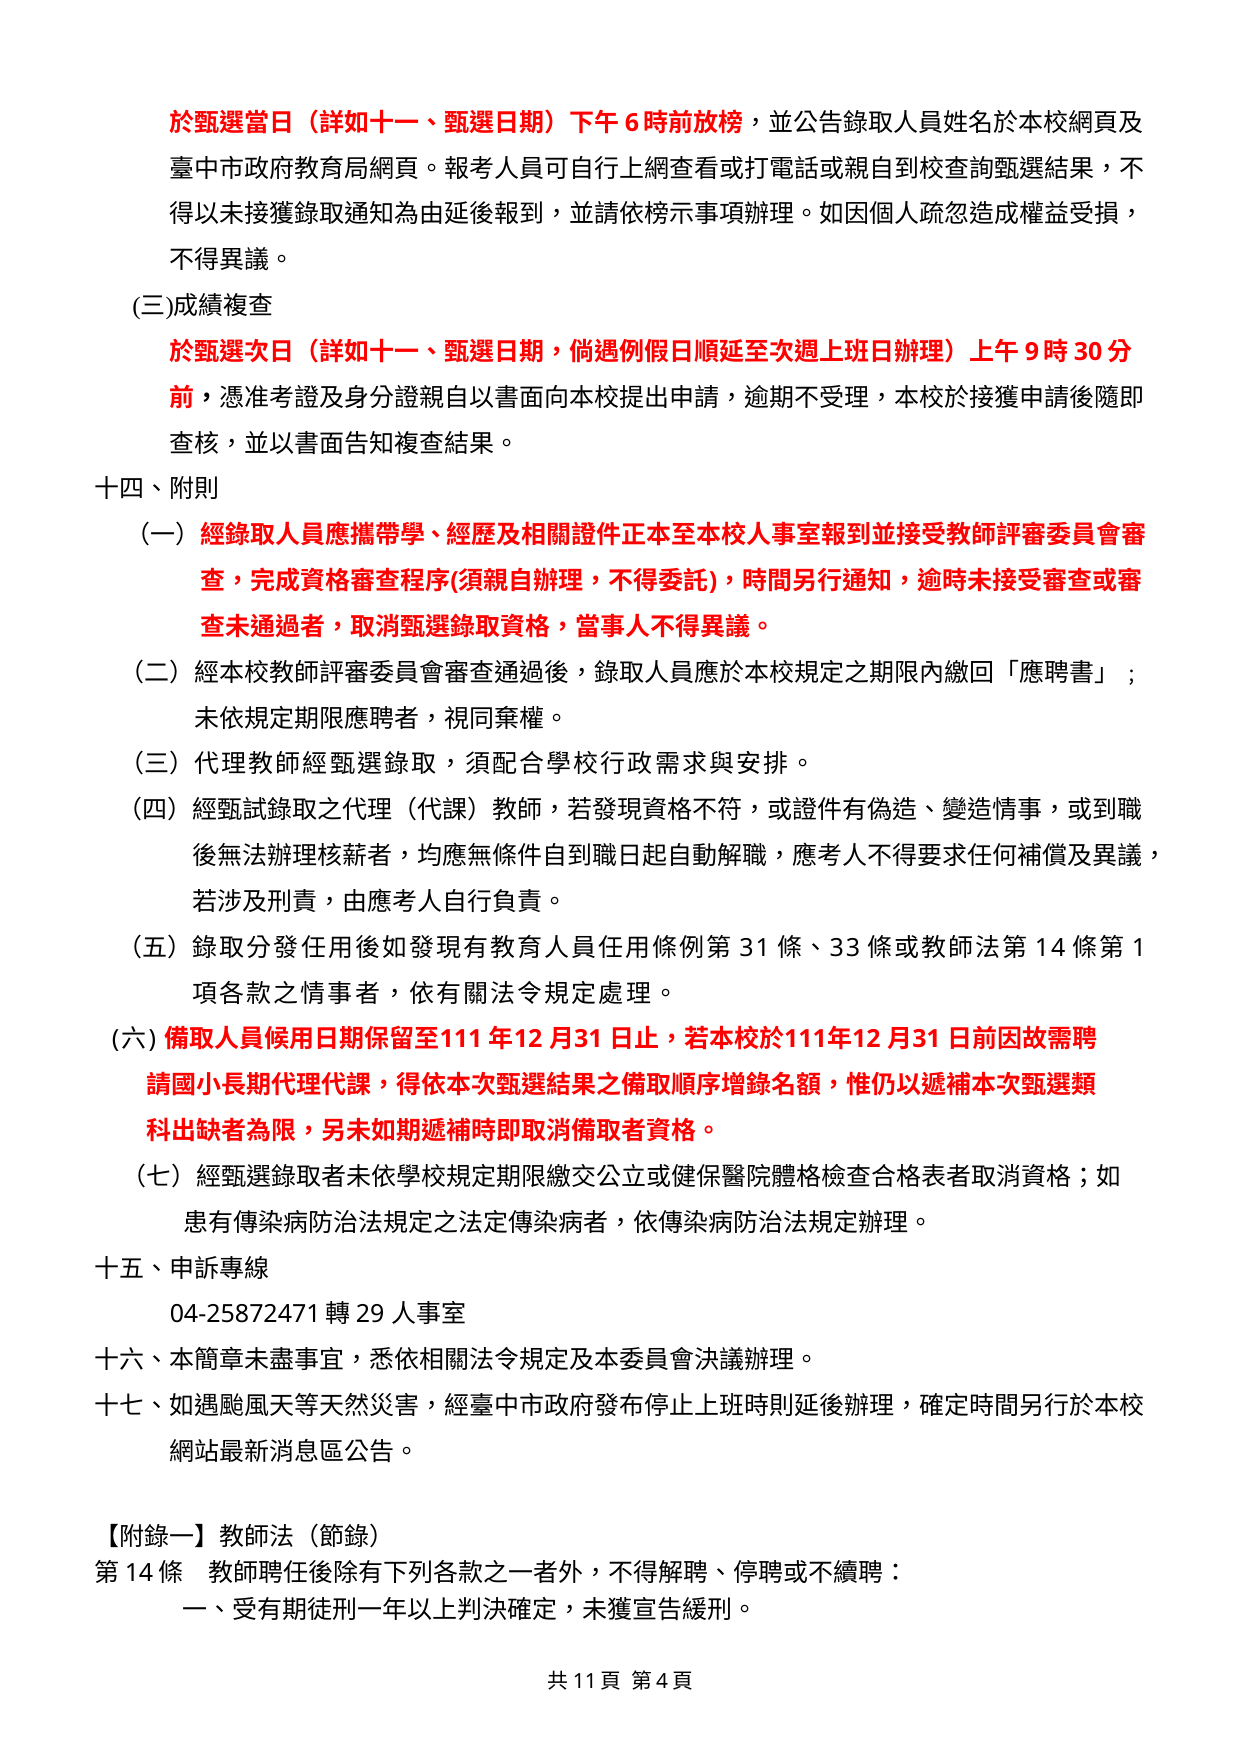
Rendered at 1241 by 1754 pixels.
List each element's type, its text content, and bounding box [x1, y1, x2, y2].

text （四）經甄試錄取之代理（代課）教師，若發現資格不符，或證件有偽造、變造情事，或到職後無法辦理核薪者，均應無條件自到職日起自動解職，應考人不得要求任何補償及異議，若涉及刑責，由應考人自行負責。 [117, 782, 1146, 919]
text 十七、如遇颱風天等天然災害，經臺中市政府發布停止上班時則延後辦理，確定時間另行於本校網站最新消息區公告。 [94, 1378, 1146, 1469]
text 一、受有期徒刑一年以上判決確定，未獲宣告緩刑。 [94, 1589, 1146, 1625]
text （三）代理教師經甄選錄取，須配合學校行政需求與安排。 [94, 736, 1146, 782]
text 於甄選次日（詳如十一、甄選日期，倘遇例假日順延至次週上班日辦理）上午9時30分前，憑准考證及身分證親自以書面向本校提出申請，逾期不受理，本校於接獲申請後隨即查核，並以書面告知複查結果。 [169, 324, 1146, 461]
text 十六、本簡章未盡事宜，悉依相關法令規定及本委員會決議辦理。 [94, 1332, 1146, 1378]
text （七）經甄選錄取者未依學校規定期限繳交公立或健保醫院體格檢查合格表者取消資格；如患有傳染病防治法規定之法定傳染病者，依傳染病防治法規定辦理。 [121, 1149, 1146, 1240]
text 於甄選當日（詳如十一、甄選日期）下午6時前放榜，並公告錄取人員姓名於本校網頁及臺中市政府教育局網頁。報考人員可自行上網查看或打電話或親自到校查詢甄選結果，不得以未接獲錄取通知為由延後報到，並請依榜示事項辦理。如因個人疏忽造成權益受損，不得異議。 [169, 94, 1146, 278]
text 04-25872471轉29 人事室 [169, 1286, 1146, 1332]
text 十五、申訴專線 [94, 1240, 1146, 1286]
text 第14條 教師聘任後除有下列各款之一者外，不得解聘、停聘或不續聘： [94, 1553, 1146, 1589]
text （一）經錄取人員應攜帶學、經歷及相關證件正本至本校人事室報到並接受教師評審委員會審查，完成資格審查程序(須親自辦理，不得委託)，時間另行通知，逾時未接受審查或審查未通過者，取消甄選錄取資格，當事人不得異議。 [125, 507, 1146, 644]
text （二）經本校教師評審委員會審查通過後，錄取人員應於本校規定之期限內繳回「應聘書」﹔未依規定期限應聘者，視同棄權。 [119, 644, 1146, 736]
text (三)成績複查 [94, 278, 1146, 324]
text 【附錄一】教師法（節錄） [94, 1515, 1146, 1553]
text 請國小長期代理代課，得依本次甄選結果之備取順序增錄名額，惟仍以遞補本次甄選類 [94, 1057, 1146, 1103]
text 科出缺者為限，另未如期遞補時即取消備取者資格。 [94, 1103, 1146, 1149]
text （五）錄取分發任用後如發現有教育人員任用條例第31條、33條或教師法第14條第1項各款之情事者，依有關法令規定處理。 [117, 919, 1146, 1011]
text 十四、附則 [94, 461, 1146, 507]
text (六) 備取人員候用日期保留至111 年12 月31 日止，若本校於111年12 月31 日前因故需聘 [94, 1011, 1146, 1057]
